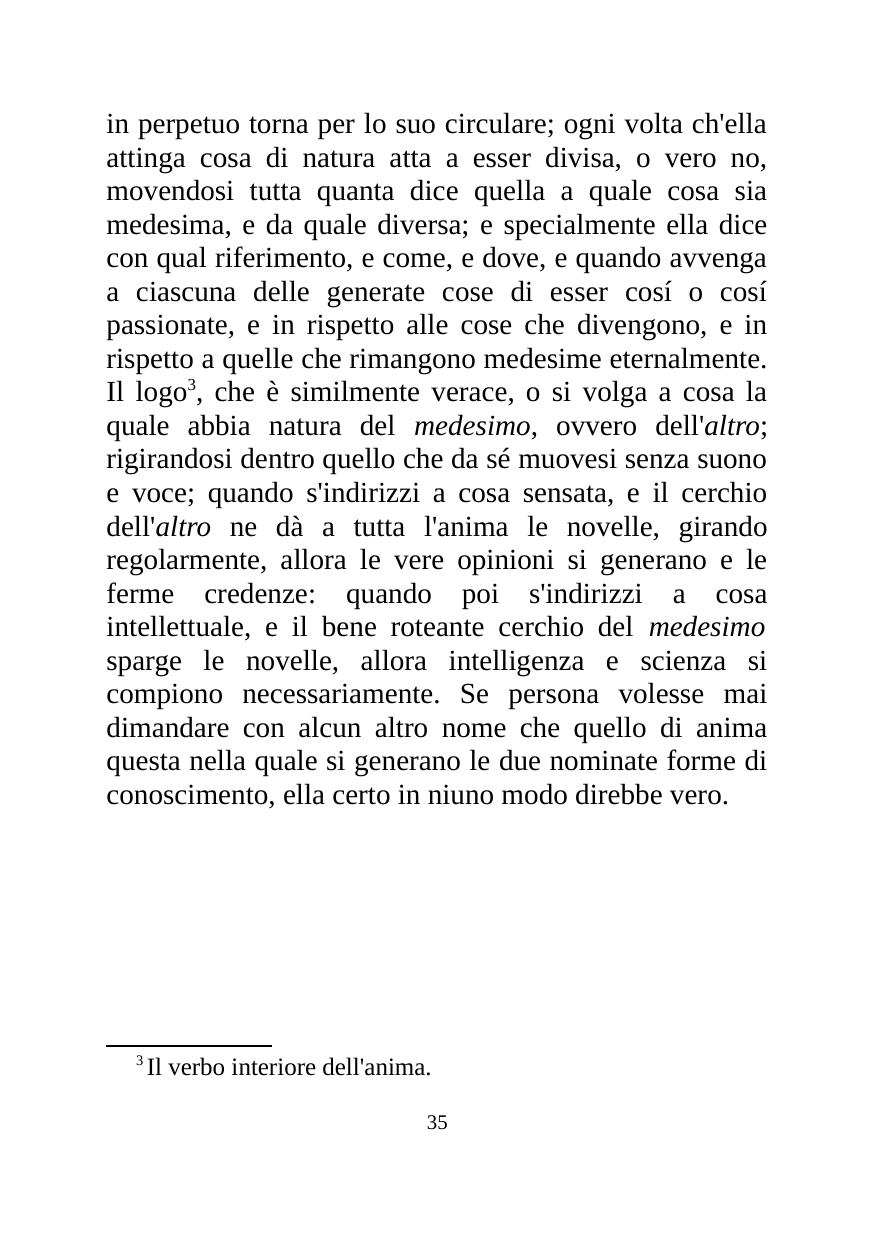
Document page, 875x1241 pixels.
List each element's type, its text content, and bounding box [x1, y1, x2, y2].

text in perpetuo torna per lo suo circulare; ogni volta ch'ella attinga cosa di natura atta a esser divisa, o vero no, movendosi tutta quanta dice quella a quale cosa sia medesima, e da quale diversa; e specialmente ella dice con qual riferimento, e come, e dove, e quando avvenga a ciascuna delle generate cose di esser cosí o cosí passionate, e in rispetto alle cose che divengono, e in rispetto a quelle che rimangono medesime eternalmente. Il logo, che è similmente verace, o si volga a cosa la quale abbia natura del medesimo, ovvero dell'altro; rigirandosi dentro quello che da sé muovesi senza suono e voce; quando s'indirizzi a cosa sensata, e il cerchio dell'altro ne dà a tutta l'anima le novelle, girando regolarmente, allora le vere opinioni si generano e le ferme credenze: quando poi s'indirizzi a cosa intellettuale, e il bene roteante cerchio del medesimo sparge le novelle, allora intelligenza e scienza si compiono necessariamente. Se persona volesse mai dimandare con alcun altro nome che quello di anima questa nella quale si generano le due nominate forme di conoscimento, ella certo in niuno modo direbbe vero. [106, 106, 768, 811]
text Il verbo interiore dell'anima. [106, 1052, 768, 1080]
